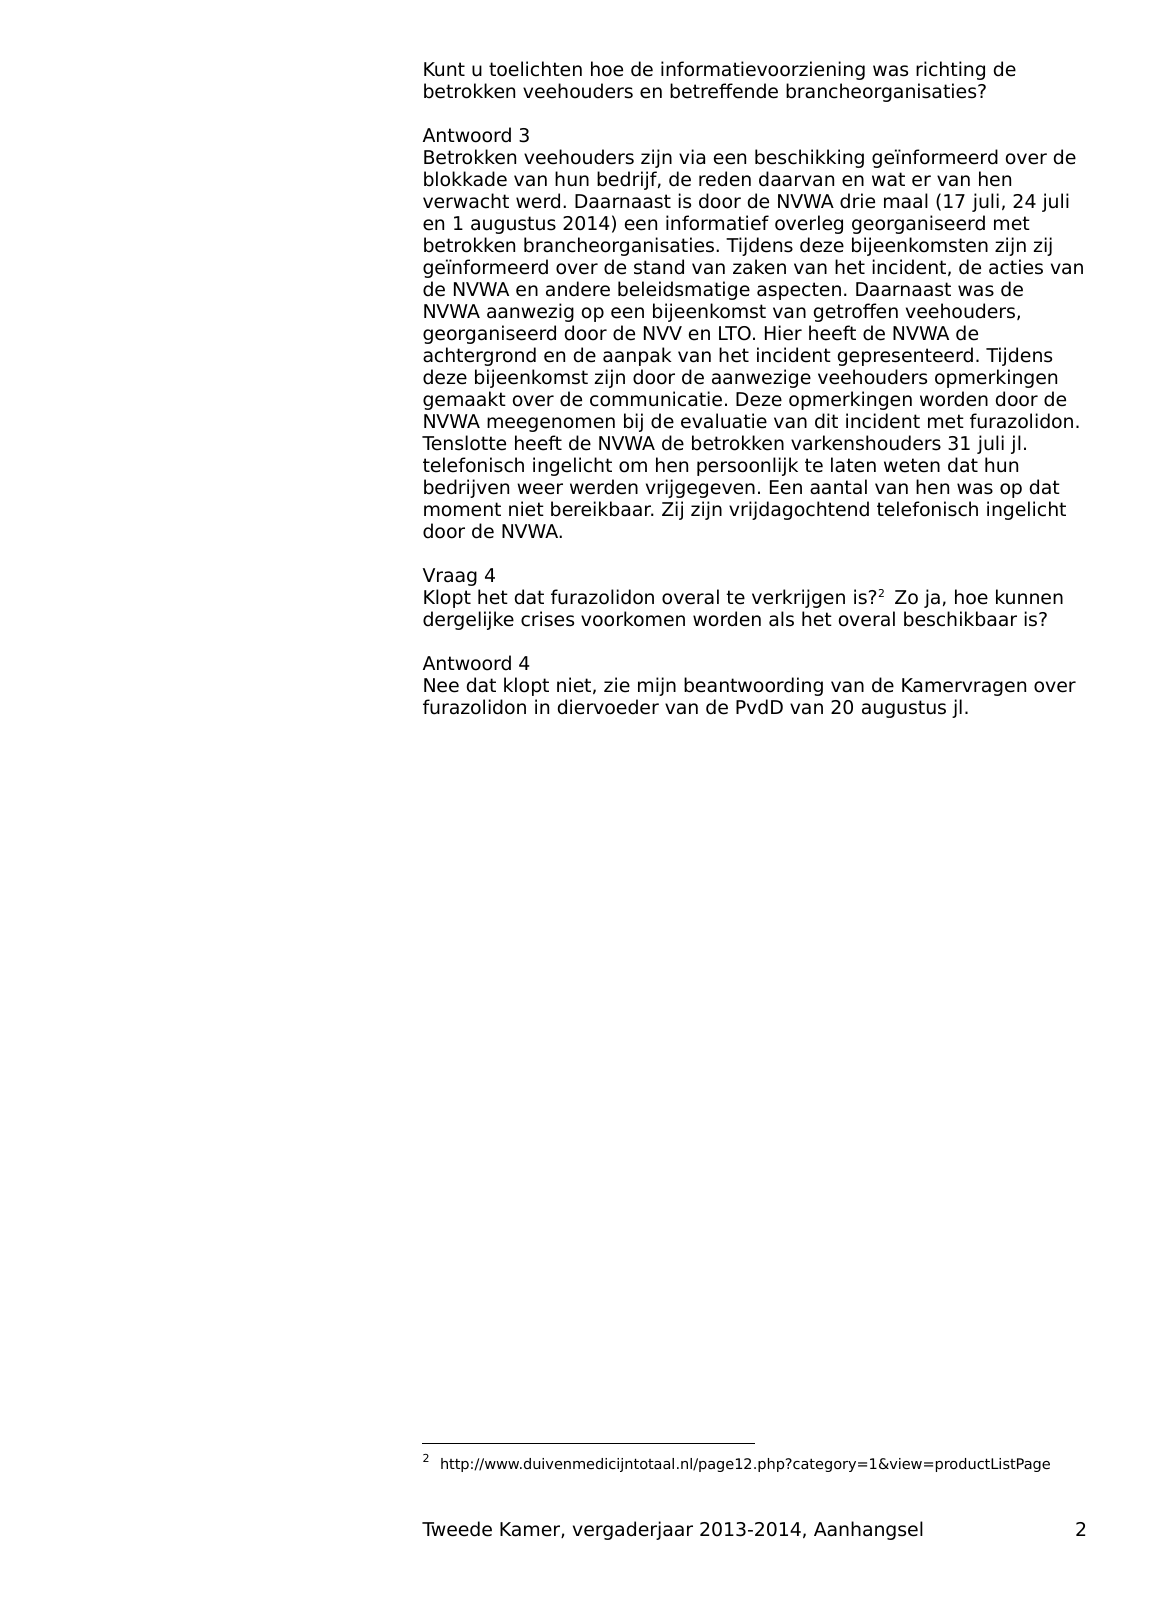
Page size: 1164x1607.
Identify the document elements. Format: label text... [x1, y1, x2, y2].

text http://www.duivenmedicijntotaal.nl/page12.php?category=1&view=productListPage [422, 1452, 1087, 1474]
text Vraag 4 [422, 565, 1087, 587]
text Kunt u toelichten hoe de informatievoorziening was richting de betrokken veehouders en betreffende brancheorganisaties? [422, 59, 1087, 103]
text Betrokken veehouders zijn via een beschikking geïnformeerd over de blokkade van hun bedrijf, de reden daarvan en wat er van hen verwacht werd. Daarnaast is door de NVWA drie maal (17 juli, 24 juli en 1 augustus 2014) een informatief overleg georganiseerd met betrokken brancheorganisaties. Tijdens deze bijeenkomsten zijn zij geïnformeerd over de stand van zaken van het incident, de acties van de NVWA en andere beleidsmatige aspecten. Daarnaast was de NVWA aanwezig op een bijeenkomst van getroffen veehouders, georganiseerd door de NVV en LTO. Hier heeft de NVWA de achtergrond en de aanpak van het incident gepresenteerd. Tijdens deze bijeenkomst zijn door de aanwezige veehouders opmerkingen gemaakt over de communicatie. Deze opmerkingen worden door de NVWA meegenomen bij de evaluatie van dit incident met furazolidon. [422, 147, 1087, 433]
text Klopt het dat furazolidon overal te verkrijgen is? Zo ja, hoe kunnen dergelijke crises voorkomen worden als het overal beschikbaar is? [422, 587, 1087, 631]
text Antwoord 4 [422, 653, 1087, 675]
text Antwoord 3 [422, 125, 1087, 147]
text Tenslotte heeft de NVWA de betrokken varkenshouders 31 juli jl. telefonisch ingelicht om hen persoonlijk te laten weten dat hun bedrijven weer werden vrijgegeven. Een aantal van hen was op dat moment niet bereikbaar. Zij zijn vrijdagochtend telefonisch ingelicht door de NVWA. [422, 433, 1087, 543]
text Nee dat klopt niet, zie mijn beantwoording van de Kamervragen over furazolidon in diervoeder van de PvdD van 20 augustus jl. [422, 675, 1087, 719]
